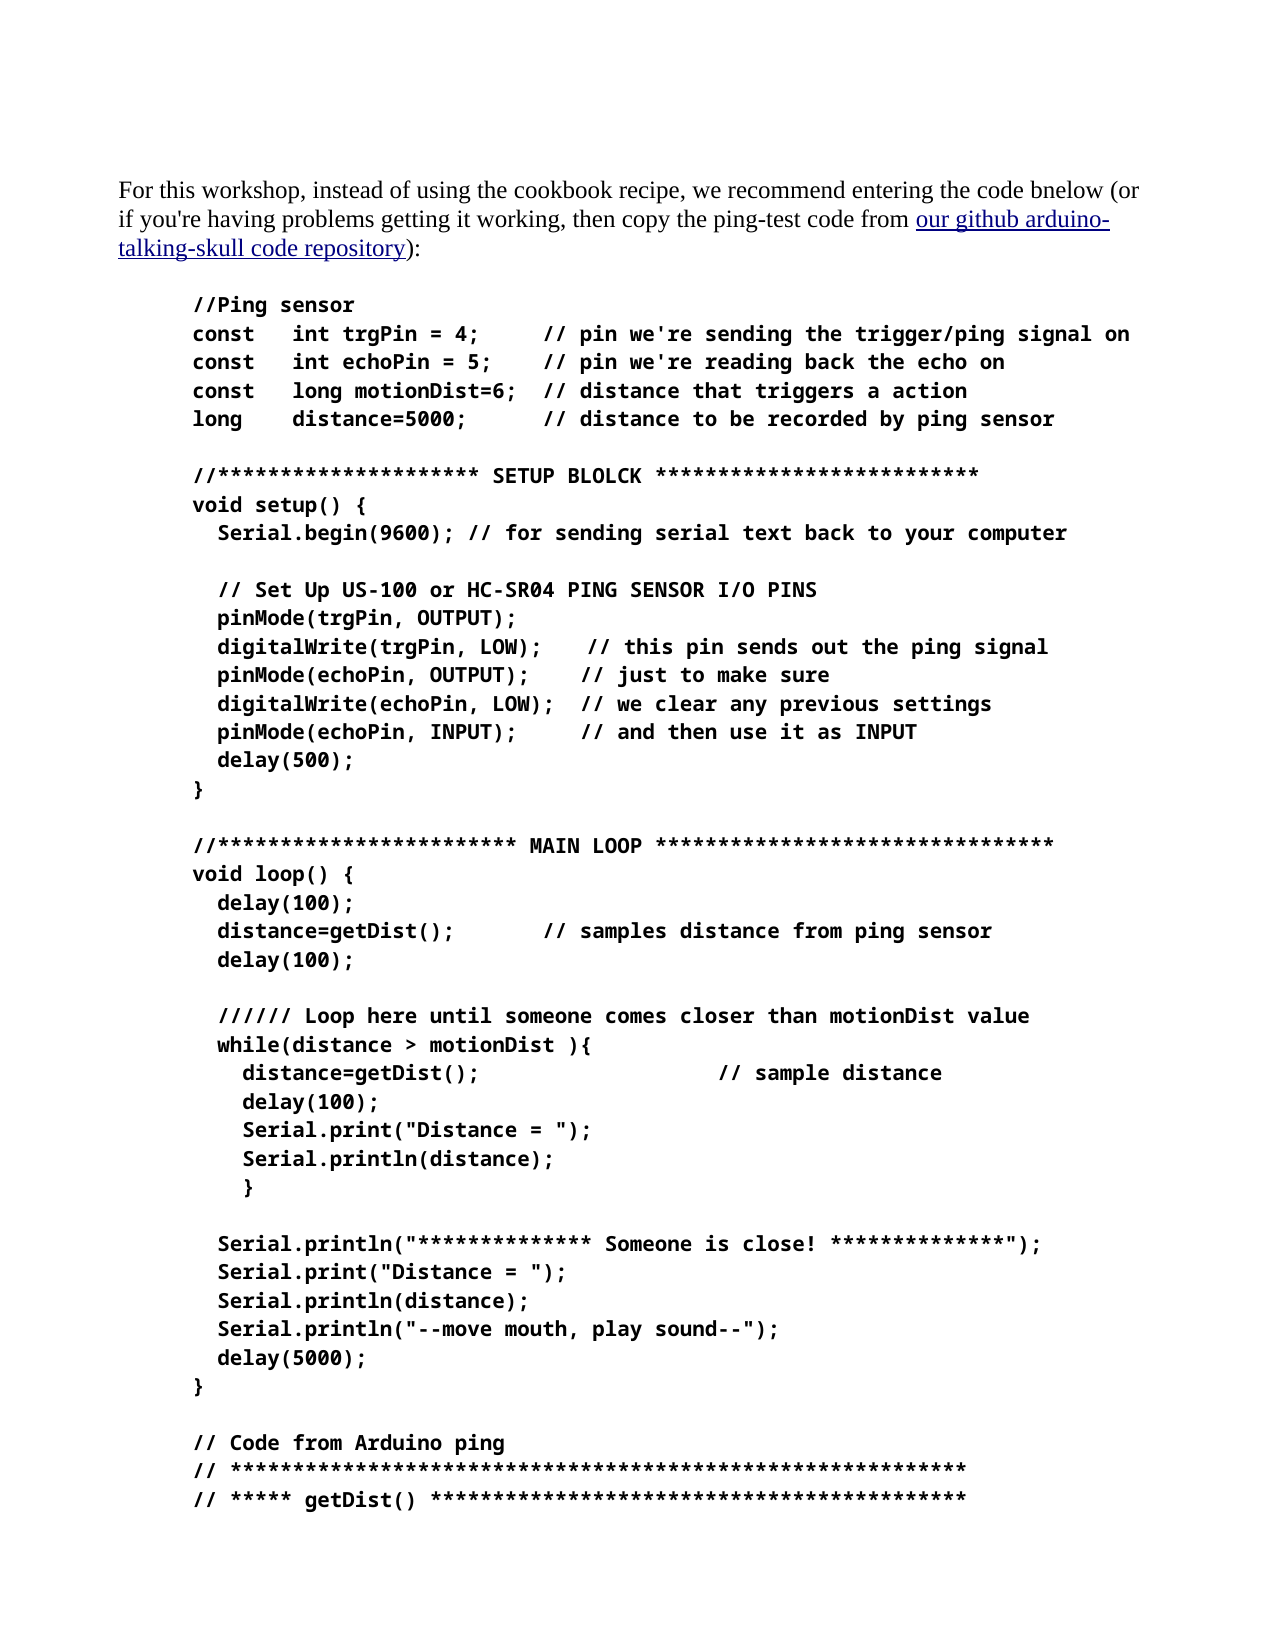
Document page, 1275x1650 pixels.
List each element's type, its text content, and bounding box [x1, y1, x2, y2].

text //Ping sensor [192, 291, 1157, 319]
text delay(100); [192, 1087, 1157, 1115]
text delay(5000); [192, 1343, 1157, 1371]
text ////// Loop here until someone comes closer than motionDist value [192, 1002, 1157, 1030]
text pinMode(trgPin, OUTPUT); [192, 603, 1157, 632]
text // *********************************************************** [192, 1457, 1157, 1485]
text Serial.println("--move mouth, play sound--"); [192, 1314, 1157, 1343]
text distance=getDist(); // sample distance [192, 1058, 1157, 1087]
text digitalWrite(echoPin, LOW); // we clear any previous settings [192, 689, 1157, 717]
text delay(500); [192, 746, 1157, 774]
text Serial.println("************** Someone is close! **************"); [192, 1229, 1157, 1257]
text //********************* SETUP BLOLCK ************************** [192, 461, 1157, 490]
text Serial.begin(9600); // for sending serial text back to your computer [192, 518, 1157, 547]
text pinMode(echoPin, INPUT); // and then use it as INPUT [192, 717, 1157, 746]
text digitalWrite(trgPin, LOW); // this pin sends out the ping signal [192, 632, 1157, 660]
text Serial.println(distance); [192, 1286, 1157, 1314]
text long distance=5000; // distance to be recorded by ping sensor [192, 404, 1157, 433]
text delay(100); [192, 945, 1157, 973]
text const long motionDist=6; // distance that triggers a action [192, 376, 1157, 404]
text const int trgPin = 4; // pin we're sending the trigger/ping signal on [192, 319, 1157, 347]
text // Code from Arduino ping [192, 1428, 1157, 1457]
text void setup() { [192, 490, 1157, 518]
text For this workshop, instead of using the cookbook recipe, we recommend entering the code bnelow (or if you're having problems getting it working, then copy the ping-test code from our github arduino-talking-skull code repository): [118, 176, 1157, 262]
text } [192, 1371, 1157, 1400]
text while(distance > motionDist ){ [192, 1030, 1157, 1058]
text } [192, 774, 1157, 802]
text //************************ MAIN LOOP ******************************** [192, 831, 1157, 859]
text // Set Up US-100 or HC-SR04 PING SENSOR I/O PINS [192, 575, 1157, 603]
text delay(100); [192, 888, 1157, 916]
text Serial.print("Distance = "); [192, 1115, 1157, 1144]
text pinMode(echoPin, OUTPUT); // just to make sure [192, 660, 1157, 689]
text const int echoPin = 5; // pin we're reading back the echo on [192, 347, 1157, 376]
text } [192, 1172, 1157, 1201]
text Serial.println(distance); [192, 1144, 1157, 1172]
text void loop() { [192, 859, 1157, 888]
text Serial.print("Distance = "); [192, 1257, 1157, 1286]
text // ***** getDist() ******************************************* [192, 1485, 1157, 1513]
text distance=getDist(); // samples distance from ping sensor [192, 916, 1157, 945]
